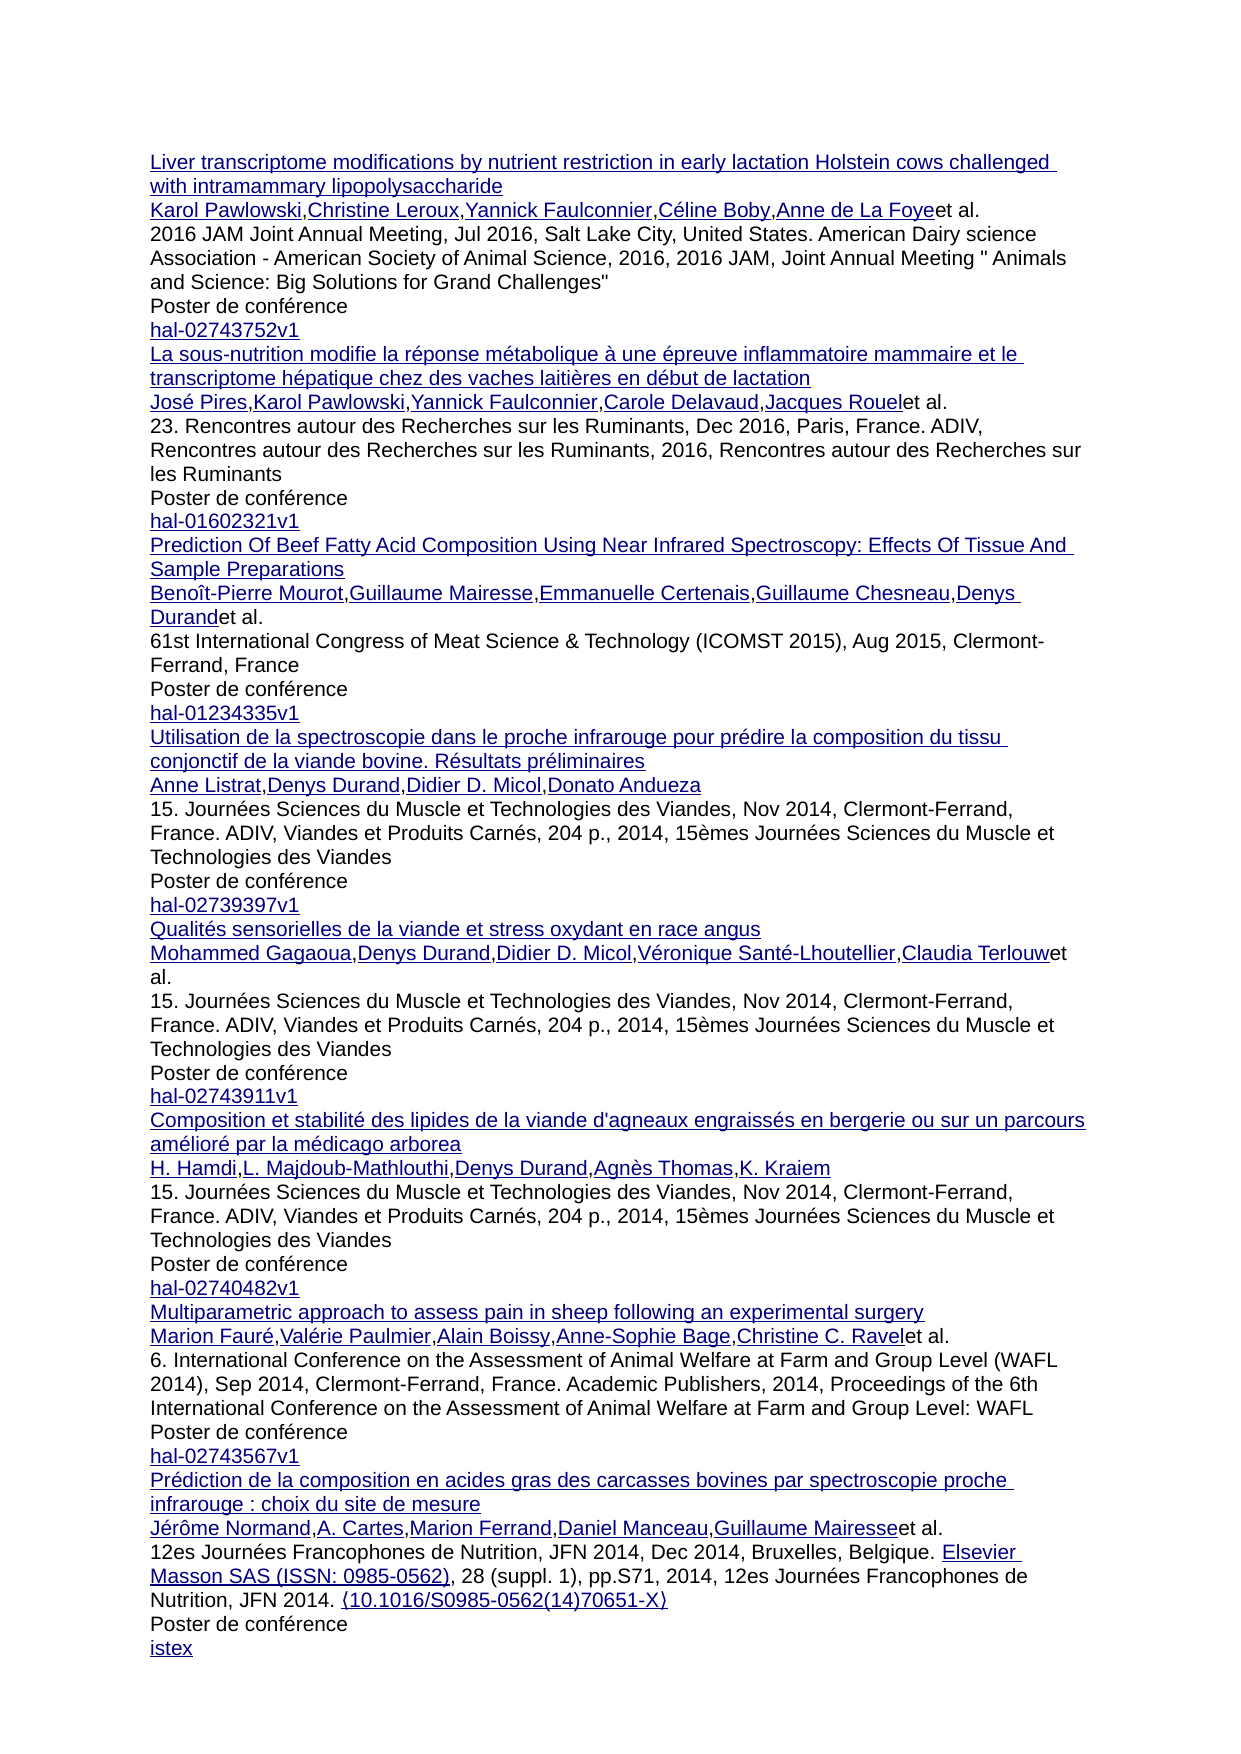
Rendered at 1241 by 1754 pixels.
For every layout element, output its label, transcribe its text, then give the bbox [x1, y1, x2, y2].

table_cell Composition et stabilité des lipides de la viande d'agneaux engraissés en bergerie ou sur un parcours amélioré par la médicago arborea H. Hamdi,L. Majdoub-Mathlouthi,Denys Durand,Agnès Thomas,K. Kraiem 15. Journées Sciences du Muscle et Technologies des Viandes, Nov 2014, Clermont-Ferrand, France. ADIV, Viandes et Produits Carnés, 204 p., 2014, 15èmes Journées Sciences du Muscle et Technologies des Viandes Poster de conférence hal-02740482v1 [150, 1108, 1090, 1300]
table_cell Prédiction de la composition en acides gras des carcasses bovines par spectroscopie proche infrarouge : choix du site de mesure Jérôme Normand,A. Cartes,Marion Ferrand,Daniel Manceau,Guillaume Mairesseet al. 12es Journées Francophones de Nutrition, JFN 2014, Dec 2014, Bruxelles, Belgique. Elsevier Masson SAS (ISSN: 0985-0562), 28 (suppl. 1), pp.S71, 2014, 12es Journées Francophones de Nutrition, JFN 2014. ⟨10.1016/S0985-0562(14)70651-X⟩ Poster de conférence istex [150, 1468, 1090, 1659]
table_cell Multiparametric approach to assess pain in sheep following an experimental surgery Marion Fauré,Valérie Paulmier,Alain Boissy,Anne-Sophie Bage,Christine C. Ravelet al. 6. International Conference on the Assessment of Animal Welfare at Farm and Group Level (WAFL 2014), Sep 2014, Clermont-Ferrand, France. Academic Publishers, 2014, Proceedings of the 6th International Conference on the Assessment of Animal Welfare at Farm and Group Level: WAFL Poster de conférence hal-02743567v1 [150, 1300, 1090, 1468]
table_cell Utilisation de la spectroscopie dans le proche infrarouge pour prédire la composition du tissu conjonctif de la viande bovine. Résultats préliminaires Anne Listrat,Denys Durand,Didier D. Micol,Donato Andueza 15. Journées Sciences du Muscle et Technologies des Viandes, Nov 2014, Clermont-Ferrand, France. ADIV, Viandes et Produits Carnés, 204 p., 2014, 15èmes Journées Sciences du Muscle et Technologies des Viandes Poster de conférence hal-02739397v1 [150, 725, 1090, 917]
table_cell La sous-nutrition modifie la réponse métabolique à une épreuve inflammatoire mammaire et le transcriptome hépatique chez des vaches laitières en début de lactation José Pires,Karol Pawlowski,Yannick Faulconnier,Carole Delavaud,Jacques Rouelet al. 23. Rencontres autour des Recherches sur les Ruminants, Dec 2016, Paris, France. ADIV, Rencontres autour des Recherches sur les Ruminants, 2016, Rencontres autour des Recherches sur les Ruminants Poster de conférence hal-01602321v1 [150, 342, 1090, 533]
table_cell Qualités sensorielles de la viande et stress oxydant en race angus Mohammed Gagaoua,Denys Durand,Didier D. Micol,Véronique Santé-Lhoutellier,Claudia Terlouwet al. 15. Journées Sciences du Muscle et Technologies des Viandes, Nov 2014, Clermont-Ferrand, France. ADIV, Viandes et Produits Carnés, 204 p., 2014, 15èmes Journées Sciences du Muscle et Technologies des Viandes Poster de conférence hal-02743911v1 [150, 917, 1090, 1108]
table_cell Liver transcriptome modifications by nutrient restriction in early lactation Holstein cows challenged with intramammary lipopolysaccharide Karol Pawlowski,Christine Leroux,Yannick Faulconnier,Céline Boby,Anne de La Foyeet al. 2016 JAM Joint Annual Meeting, Jul 2016, Salt Lake City, United States. American Dairy science Association - American Society of Animal Science, 2016, 2016 JAM, Joint Annual Meeting " Animals and Science: Big Solutions for Grand Challenges" Poster de conférence hal-02743752v1 [150, 150, 1090, 342]
table_cell Prediction Of Beef Fatty Acid Composition Using Near Infrared Spectroscopy: Effects Of Tissue And Sample Preparations Benoît-Pierre Mourot,Guillaume Mairesse,Emmanuelle Certenais,Guillaume Chesneau,Denys Durandet al. 61st International Congress of Meat Science & Technology (ICOMST 2015), Aug 2015, Clermont-Ferrand, France Poster de conférence hal-01234335v1 [150, 533, 1090, 725]
